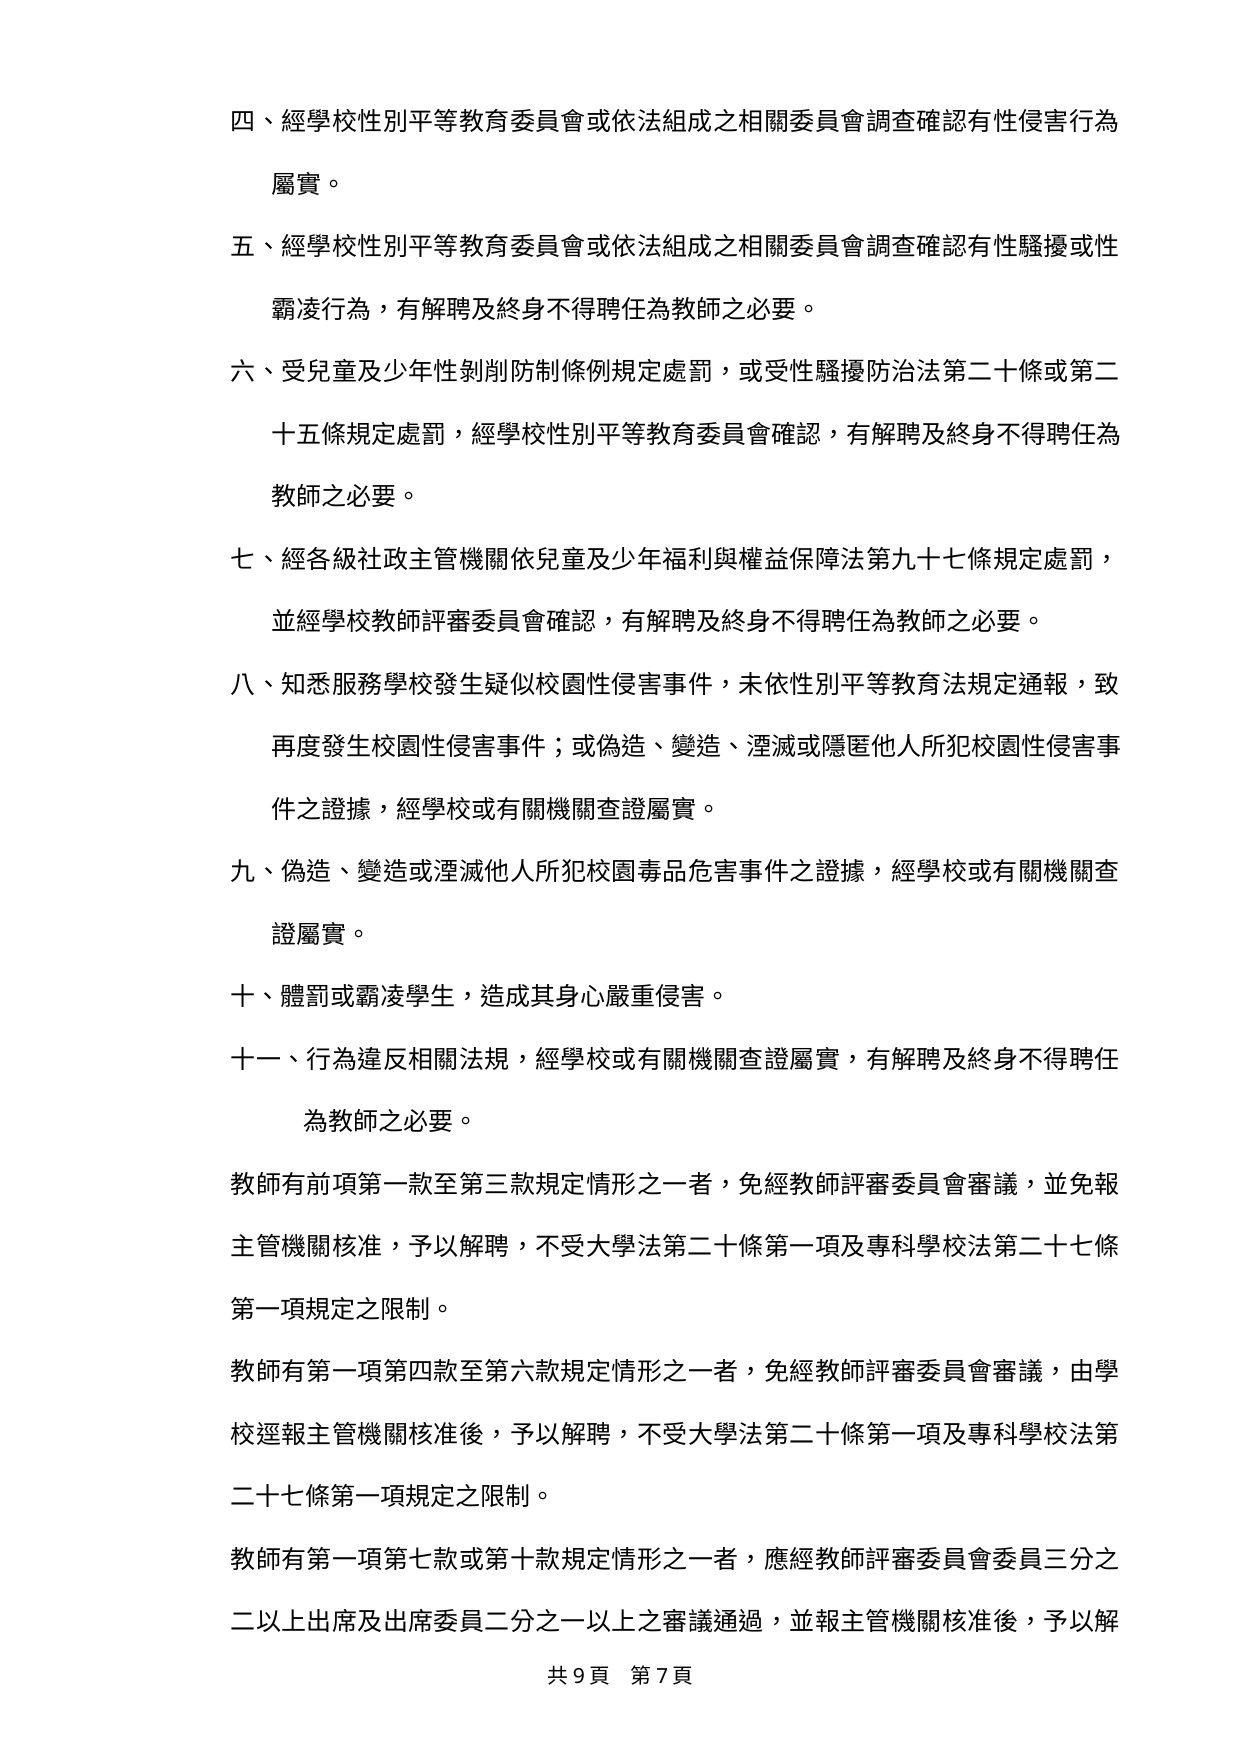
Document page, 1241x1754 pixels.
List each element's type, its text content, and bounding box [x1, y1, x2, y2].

text 十一、行為違反相關法規，經學校或有關機關查證屬實，有解聘及終身不得聘任為教師之必要。 [230, 1016, 1122, 1141]
text 四、經學校性別平等教育委員會或依法組成之相關委員會調查確認有性侵害行為屬實。 [230, 78, 1122, 203]
text 九、偽造、變造或湮滅他人所犯校園毒品危害事件之證據，經學校或有關機關查證屬實。 [230, 828, 1122, 953]
text 七、經各級社政主管機關依兒童及少年福利與權益保障法第九十七條規定處罰，並經學校教師評審委員會確認，有解聘及終身不得聘任為教師之必要。 [230, 516, 1122, 641]
text 六、受兒童及少年性剝削防制條例規定處罰，或受性騷擾防治法第二十條或第二十五條規定處罰，經學校性別平等教育委員會確認，有解聘及終身不得聘任為教師之必要。 [230, 328, 1122, 516]
text 教師有前項第一款至第三款規定情形之一者，免經教師評審委員會審議，並免報主管機關核准，予以解聘，不受大學法第二十條第一項及專科學校法第二十七條第一項規定之限制。 [230, 1141, 1122, 1328]
text 十、體罰或霸凌學生，造成其身心嚴重侵害。 [230, 953, 1122, 1016]
text 五、經學校性別平等教育委員會或依法組成之相關委員會調查確認有性騷擾或性霸凌行為，有解聘及終身不得聘任為教師之必要。 [230, 203, 1122, 328]
text 教師有第一項第四款至第六款規定情形之一者，免經教師評審委員會審議，由學校逕報主管機關核准後，予以解聘，不受大學法第二十條第一項及專科學校法第二十七條第一項規定之限制。 [230, 1328, 1122, 1516]
text 八、知悉服務學校發生疑似校園性侵害事件，未依性別平等教育法規定通報，致再度發生校園性侵害事件；或偽造、變造、湮滅或隱匿他人所犯校園性侵害事件之證據，經學校或有關機關查證屬實。 [230, 641, 1122, 828]
text 教師有第一項第七款或第十款規定情形之一者，應經教師評審委員會委員三分之二以上出席及出席委員二分之一以上之審議通過，並報主管機關核准後，予以解 [230, 1516, 1122, 1641]
